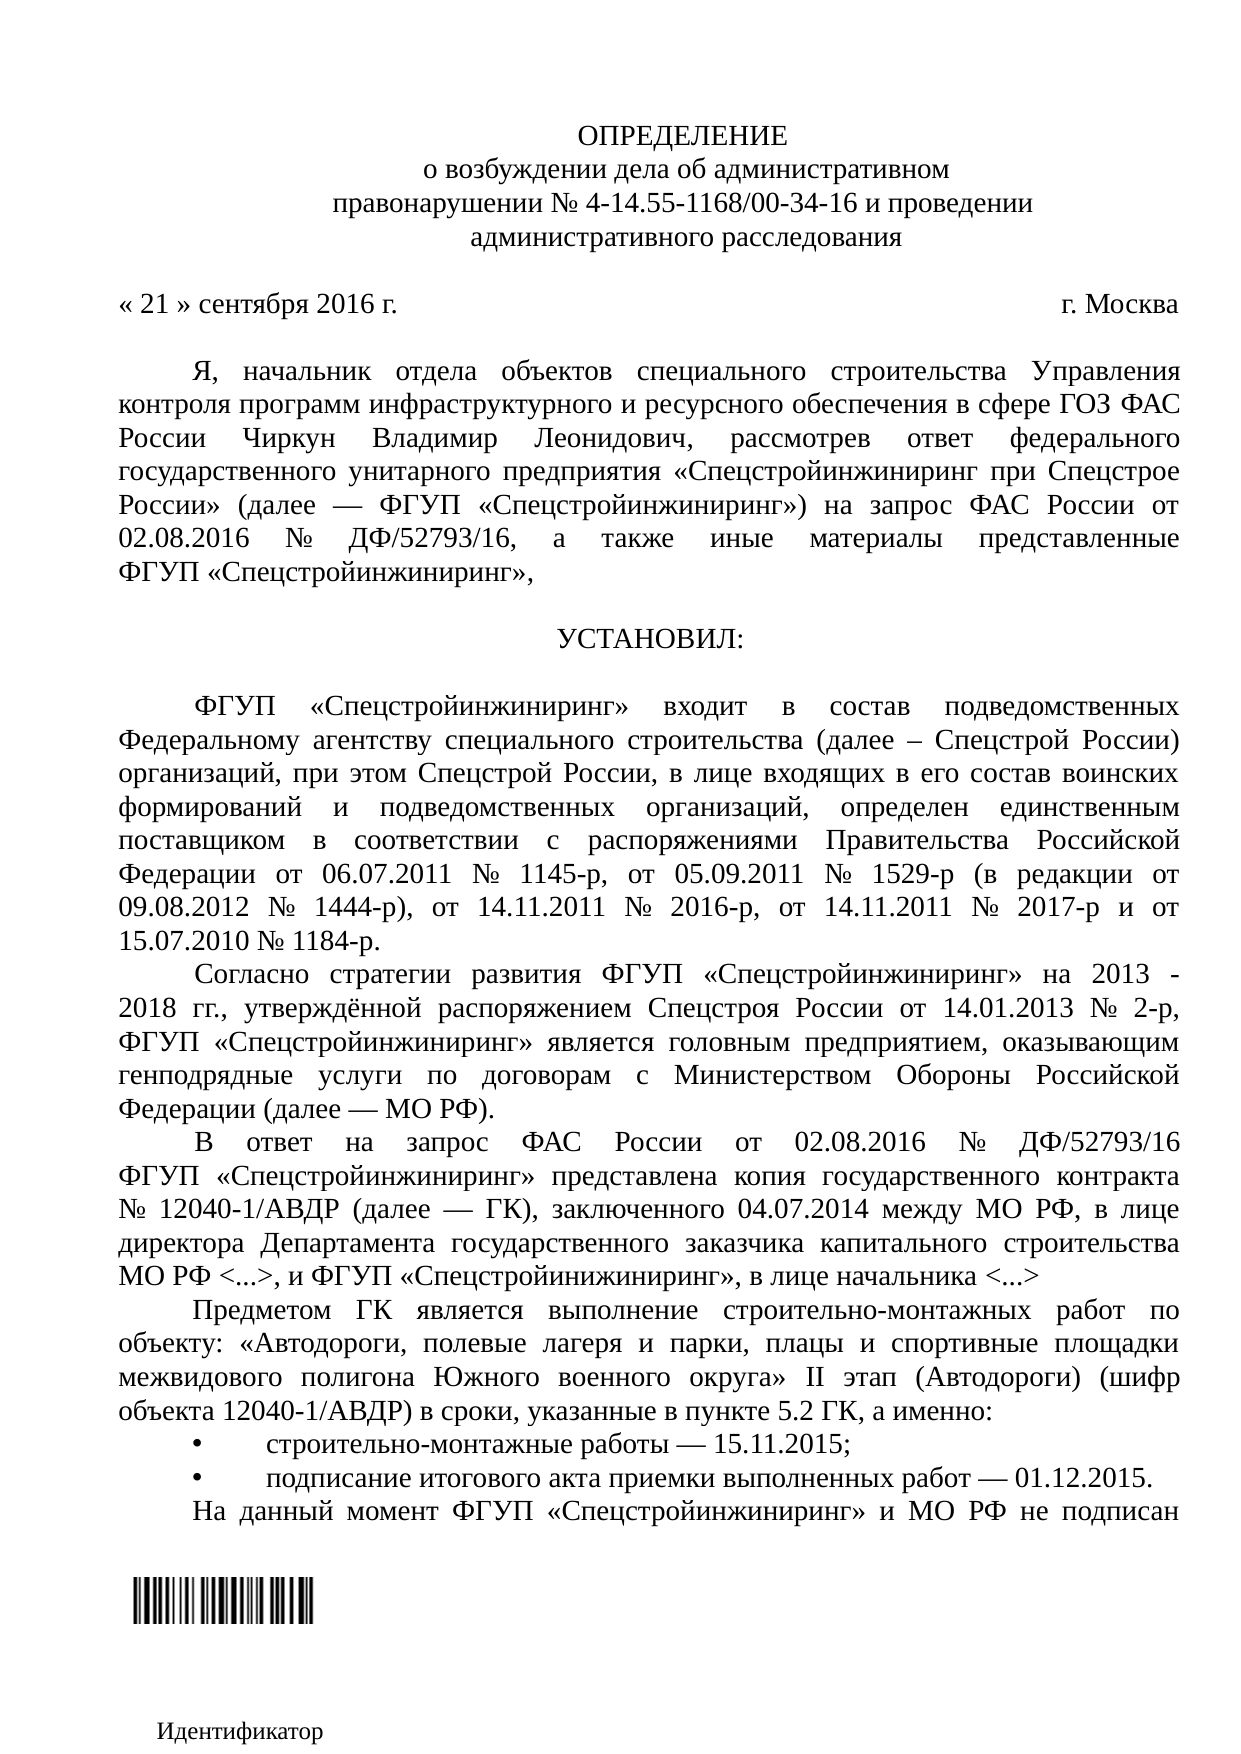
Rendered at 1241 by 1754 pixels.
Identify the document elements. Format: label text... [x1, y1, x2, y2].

text правонарушении № 4-14.55-1168/00-34-16 и проведении [118, 185, 1181, 219]
text ОПРЕДЕЛЕНИЕ [118, 118, 1181, 152]
text ФГУП «Спецстройинжиниринг» входит в состав подведомственных Федеральному агентству специального строительства (далее – Спецстрой России) организаций, при этом Спецстрой России, в лице входящих в его состав воинских формирований и подведомственных организаций, определен единственным поставщиком в соответствии с распоряжениями Правительства Российской Федерации от 06.07.2011 № 1145-р, от 05.09.2011 № 1529-р (в редакции от 09.08.2012 № 1444-р), от 14.11.2011 № 2016-р, от 14.11.2011 № 2017-р и от 15.07.2010 № 1184-р. [118, 688, 1181, 957]
picture [118, 1577, 331, 1624]
list подписание итогового акта приемки выполненных работ — 01.12.2015. [118, 1460, 1181, 1493]
text « 21 » сентября 2016 г. г. Москва [118, 286, 1181, 319]
list строительно-монтажные работы — 15.11.2015; [118, 1426, 1181, 1460]
text Предметом ГК является выполнение строительно-монтажных работ по объекту: «Автодороги, полевые лагеря и парки, плацы и спортивные площадки межвидового полигона Южного военного округа» II этап (Автодороги) (шифр объекта 12040-1/АВДР) в сроки, указанные в пункте 5.2 ГК, а именно: [118, 1292, 1181, 1426]
text УСТАНОВИЛ: [118, 621, 1181, 655]
text о возбуждении дела об административном [118, 152, 1181, 185]
text Согласно стратегии развития ФГУП «Спецстройинжиниринг» на 2013 - 2018 гг., утверждённой распоряжением Спецстроя России от 14.01.2013 № 2-р, ФГУП «Спецстройинжиниринг» является головным предприятием, оказывающим генподрядные услуги по договорам с Министерством Обороны Российской Федерации (далее — МО РФ). [118, 957, 1181, 1124]
text административного расследования [118, 219, 1181, 252]
text На данный момент ФГУП «Спецстройинжиниринг» и МО РФ не подписан [118, 1493, 1181, 1527]
text Я, начальник отдела объектов специального строительства Управления контроля программ инфраструктурного и ресурсного обеспечения в сфере ГОЗ ФАС России Чиркун Владимир Леонидович, рассмотрев ответ федерального государственного унитарного предприятия «Спецстройинжиниринг при Спецстрое России» (далее — ФГУП «Спецстройинжиниринг») на запрос ФАС России от 02.08.2016 № ДФ/52793/16, а также иные материалы представленные ФГУП «Спецстройинжиниринг», [118, 353, 1181, 588]
text В ответ на запрос ФАС России от 02.08.2016 № ДФ/52793/16 ФГУП «Спецстройинжиниринг» представлена копия государственного контракта № 12040-1/АВДР (далее — ГК), заключенного 04.07.2014 между МО РФ, в лице директора Департамента государственного заказчика капитального строительства МО РФ <...>, и ФГУП «Спецстройинижиниринг», в лице начальника <...> [118, 1124, 1181, 1292]
